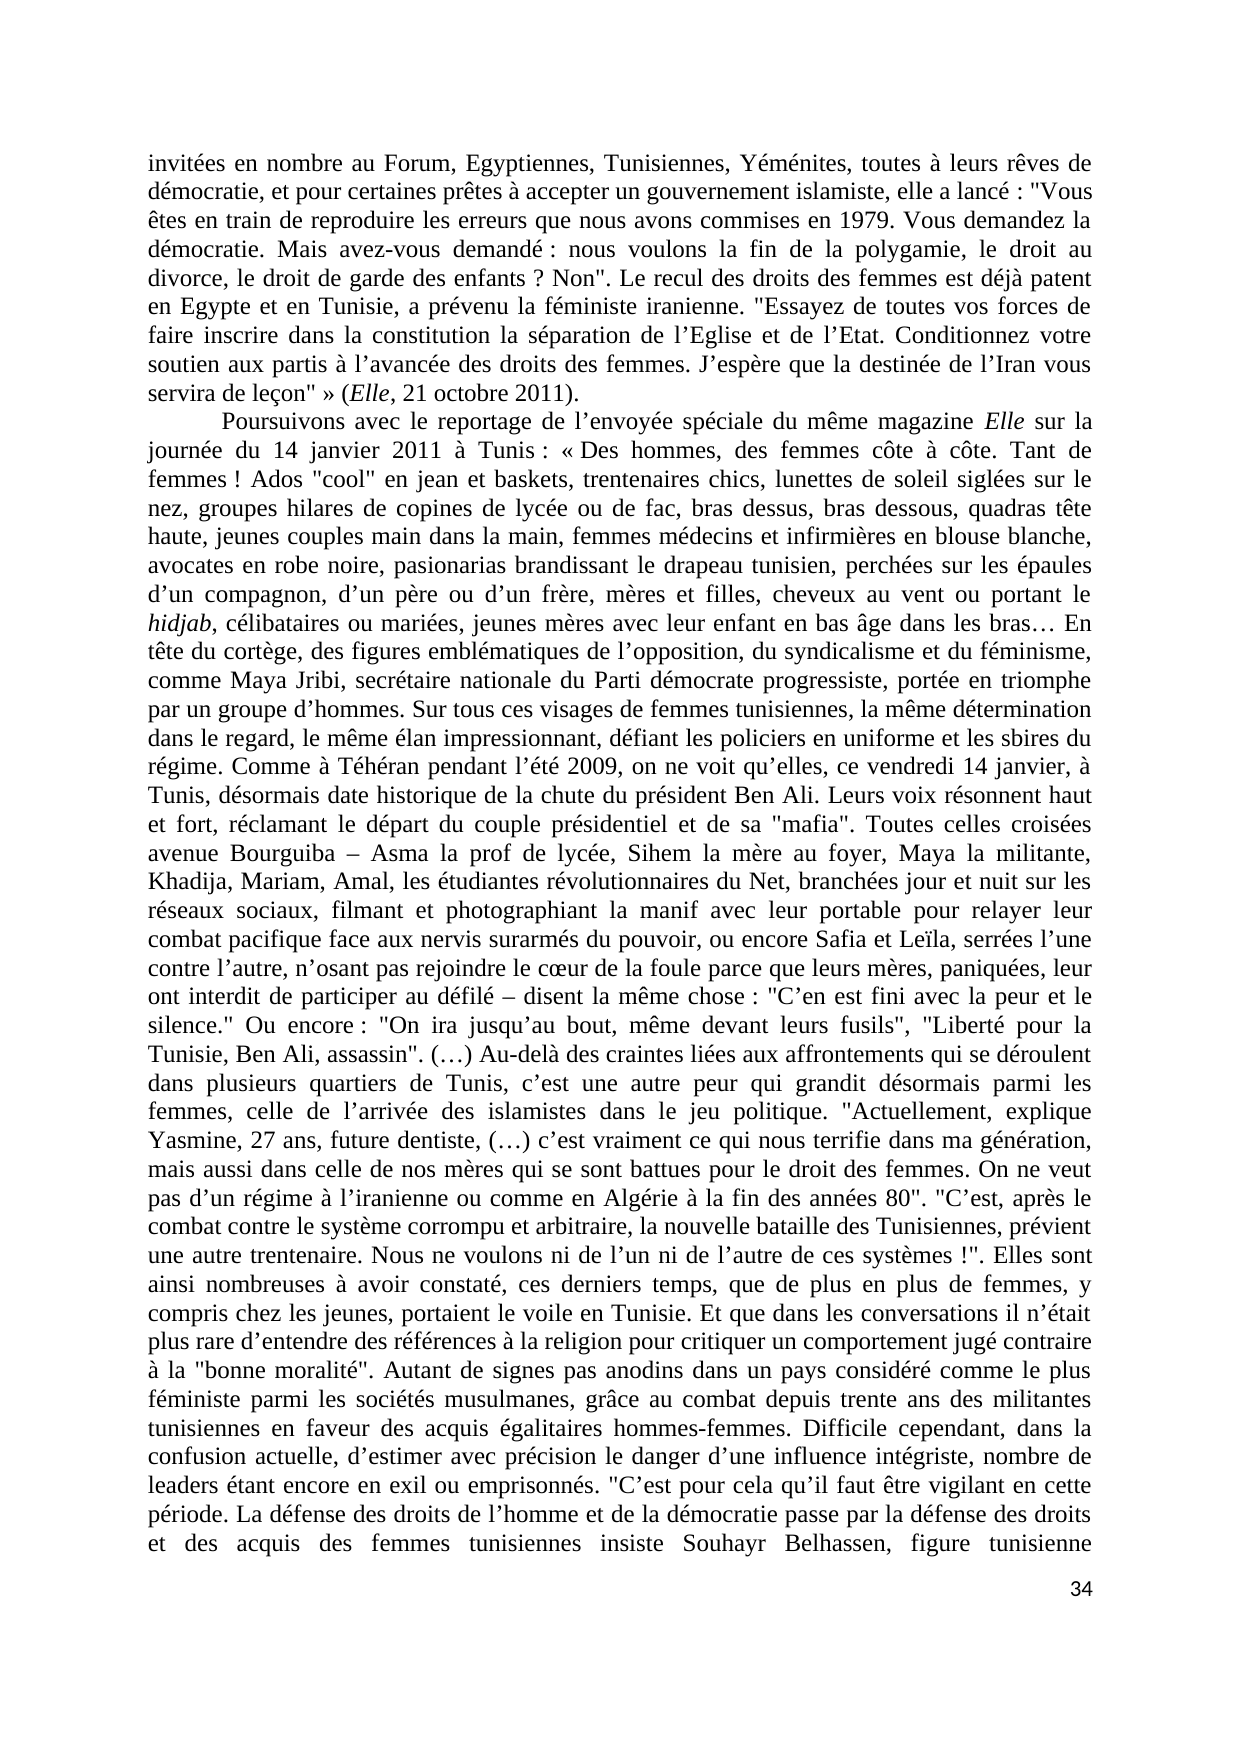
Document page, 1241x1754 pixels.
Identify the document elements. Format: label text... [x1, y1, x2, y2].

text Poursuivons avec le reportage de l’envoyée spéciale du même magazine Elle sur la journée du 14 janvier 2011 à Tunis : « Des hommes, des femmes côte à côte. Tant de femmes ! Ados "cool" en jean et baskets, trentenaires chics, lunettes de soleil siglées sur le nez, groupes hilares de copines de lycée ou de fac, bras dessus, bras dessous, quadras tête haute, jeunes couples main dans la main, femmes médecins et infirmières en blouse blanche, avocates en robe noire, pasionarias brandissant le drapeau tunisien, perchées sur les épaules d’un compagnon, d’un père ou d’un frère, mères et filles, cheveux au vent ou portant le hidjab, célibataires ou mariées, jeunes mères avec leur enfant en bas âge dans les bras… En tête du cortège, des figures emblématiques de l’opposition, du syndicalisme et du féminisme, comme Maya Jribi, secrétaire nationale du Parti démocrate progressiste, portée en triomphe par un groupe d’hommes. Sur tous ces visages de femmes tunisiennes, la même détermination dans le regard, le même élan impressionnant, défiant les policiers en uniforme et les sbires du régime. Comme à Téhéran pendant l’été 2009, on ne voit qu’elles, ce vendredi 14 janvier, à Tunis, désormais date historique de la chute du président Ben Ali. Leurs voix résonnent haut et fort, réclamant le départ du couple présidentiel et de sa "mafia". Toutes celles croisées avenue Bourguiba – Asma la prof de lycée, Sihem la mère au foyer, Maya la militante, Khadija, Mariam, Amal, les étudiantes révolutionnaires du Net, branchées jour et nuit sur les réseaux sociaux, filmant et photographiant la manif avec leur portable pour relayer leur combat pacifique face aux nervis surarmés du pouvoir, ou encore Safia et Leïla, serrées l’une contre l’autre, n’osant pas rejoindre le cœur de la foule parce que leurs mères, paniquées, leur ont interdit de participer au défilé – disent la même chose : "C’en est fini avec la peur et le silence." Ou encore : "On ira jusqu’au bout, même devant leurs fusils", "Liberté pour la Tunisie, Ben Ali, assassin". (…) Au-delà des craintes liées aux affrontements qui se déroulent dans plusieurs quartiers de Tunis, c’est une autre peur qui grandit désormais parmi les femmes, celle de l’arrivée des islamistes dans le jeu politique. "Actuellement, explique Yasmine, 27 ans, future dentiste, (…) c’est vraiment ce qui nous terrifie dans ma génération, mais aussi dans celle de nos mères qui se sont battues pour le droit des femmes. On ne veut pas d’un régime à l’iranienne ou comme en Algérie à la fin des années 80". "C’est, après le combat contre le système corrompu et arbitraire, la nouvelle bataille des Tunisiennes, prévient une autre trentenaire. Nous ne voulons ni de l’un ni de l’autre de ces systèmes !". Elles sont ainsi nombreuses à avoir constaté, ces derniers temps, que de plus en plus de femmes, y compris chez les jeunes, portaient le voile en Tunisie. Et que dans les conversations il n’était plus rare d’entendre des références à la religion pour critiquer un comportement jugé contraire à la "bonne moralité". Autant de signes pas anodins dans un pays considéré comme le plus féministe parmi les sociétés musulmanes, grâce au combat depuis trente ans des militantes tunisiennes en faveur des acquis égalitaires hommes-femmes. Difficile cependant, dans la confusion actuelle, d’estimer avec précision le danger d’une influence intégriste, nombre de leaders étant encore en exil ou emprisonnés. "C’est pour cela qu’il faut être vigilant en cette période. La défense des droits de l’homme et de la démocratie passe par la défense des droits et des acquis des femmes tunisiennes insiste Souhayr Belhassen, figure tunisienne [148, 406, 1093, 1556]
text invitées en nombre au Forum, Egyptiennes, Tunisiennes, Yéménites, toutes à leurs rêves de démocratie, et pour certaines prêtes à accepter un gouvernement islamiste, elle a lancé : "Vous êtes en train de reproduire les erreurs que nous avons commises en 1979. Vous demandez la démocratie. Mais avez-vous demandé : nous voulons la fin de la polygamie, le droit au divorce, le droit de garde des enfants ? Non". Le recul des droits des femmes est déjà patent en Egypte et en Tunisie, a prévenu la féministe iranienne. "Essayez de toutes vos forces de faire inscrire dans la constitution la séparation de l’Eglise et de l’Etat. Conditionnez votre soutien aux partis à l’avancée des droits des femmes. J’espère que la destinée de l’Iran vous servira de leçon" » (Elle, 21 octobre 2011). [148, 148, 1093, 406]
